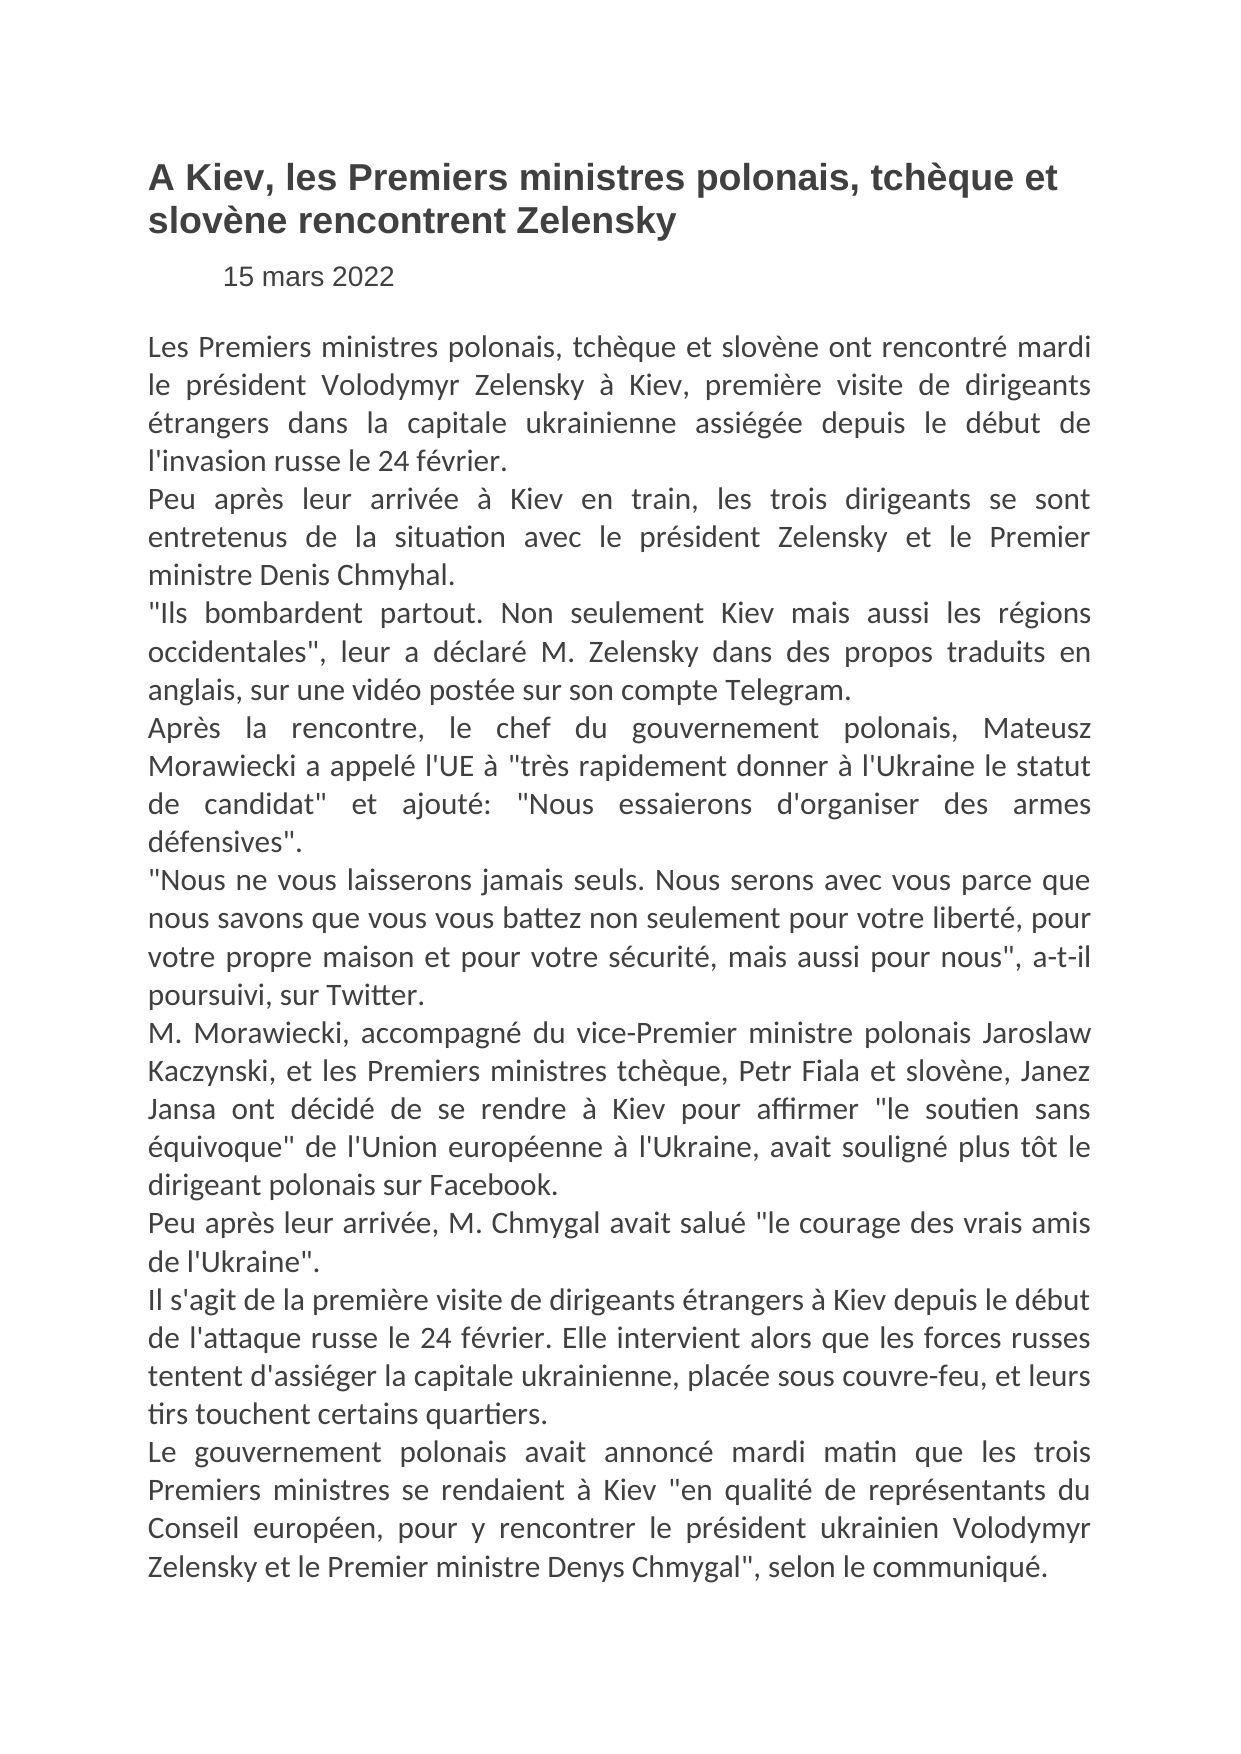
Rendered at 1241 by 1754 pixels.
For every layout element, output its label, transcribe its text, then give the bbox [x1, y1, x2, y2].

text Après la rencontre, le chef du gouvernement polonais, Mateusz Morawiecki a appelé l'UE à "très rapidement donner à l'Ukraine le statut de candidat" et ajouté: "Nous essaierons d'organiser des armes défensives". [148, 708, 1093, 860]
subtitle A Kiev, les Premiers ministres polonais, tchèque et slovène rencontrent Zelensky [148, 155, 1093, 242]
text "Nous ne vous laisserons jamais seuls. Nous serons avec vous parce que nous savons que vous vous battez non seulement pour votre liberté, pour votre propre maison et pour votre sécurité, mais aussi pour nous", a-t-il poursuivi, sur Twitter. [148, 860, 1093, 1013]
text M. Morawiecki, accompagné du vice-Premier ministre polonais Jaroslaw Kaczynski, et les Premiers ministres tchèque, Petr Fiala et slovène, Janez Jansa ont décidé de se rendre à Kiev pour affirmer "le soutien sans équivoque" de l'Union européenne à l'Ukraine, avait souligné plus tôt le dirigeant polonais sur Facebook. [148, 1013, 1093, 1203]
text Il s'agit de la première visite de dirigeants étrangers à Kiev depuis le début de l'attaque russe le 24 février. Elle intervient alors que les forces russes tentent d'assiéger la capitale ukrainienne, placée sous couvre-feu, et leurs tirs touchent certains quartiers. [148, 1280, 1093, 1432]
text Le gouvernement polonais avait annoncé mardi matin que les trois Premiers ministres se rendaient à Kiev "en qualité de représentants du Conseil européen, pour y rencontrer le président ukrainien Volodymyr Zelensky et le Premier ministre Denys Chmygal", selon le communiqué. [148, 1432, 1093, 1585]
text Peu après leur arrivée, M. Chmygal avait salué "le courage des vrais amis de l'Ukraine". [148, 1203, 1093, 1280]
text 15 mars 2022 [223, 260, 1093, 292]
text Peu après leur arrivée à Kiev en train, les trois dirigeants se sont entretenus de la situation avec le président Zelensky et le Premier ministre Denis Chmyhal. [148, 479, 1093, 593]
text "Ils bombardent partout. Non seulement Kiev mais aussi les régions occidentales", leur a déclaré M. Zelensky dans des propos traduits en anglais, sur une vidéo postée sur son compte Telegram. [148, 593, 1093, 708]
text Les Premiers ministres polonais, tchèque et slovène ont rencontré mardi le président Volodymyr Zelensky à Kiev, première visite de dirigeants étrangers dans la capitale ukrainienne assiégée depuis le début de l'invasion russe le 24 février. [148, 327, 1093, 479]
